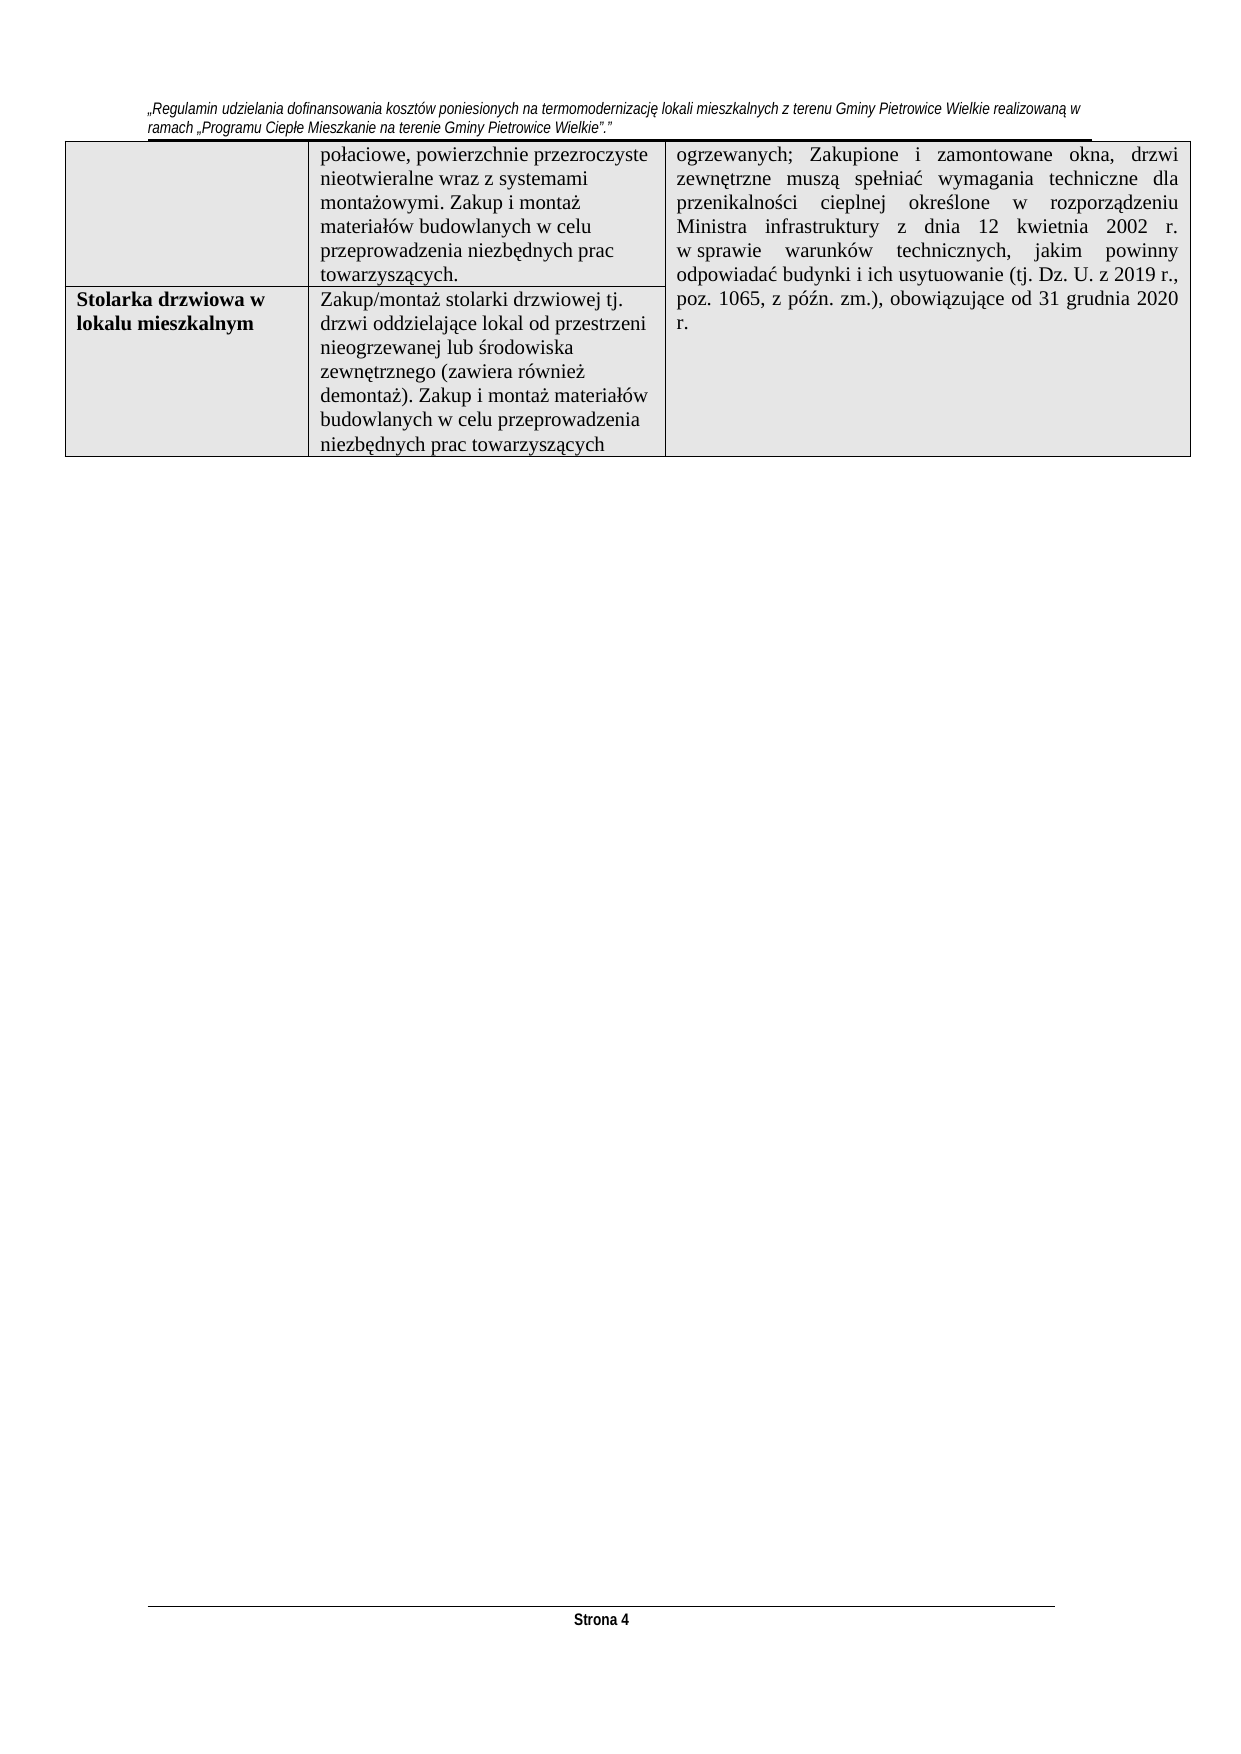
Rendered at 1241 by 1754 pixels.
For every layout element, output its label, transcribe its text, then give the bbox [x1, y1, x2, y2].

table_cell połaciowe, powierzchnie przezroczyste nieotwieralne wraz z systemami montażowymi. Zakup i montaż materiałów budowlanych w celu przeprowadzenia niezbędnych prac towarzyszących. [309, 142, 665, 286]
table_cell Zakup/montaż stolarki drzwiowej tj. drzwi oddzielające lokal od przestrzeni nieogrzewanej lub środowiska zewnętrznego (zawiera również demontaż). Zakup i montaż materiałów budowlanych w celu przeprowadzenia niezbędnych prac towarzyszących [309, 287, 665, 456]
table_cell [66, 142, 308, 286]
table_cell ogrzewanych; Zakupione i zamontowane okna, drzwi zewnętrzne muszą spełniać wymagania techniczne dla przenikalności cieplnej określone w rozporządzeniu Ministra infrastruktury z dnia 12 kwietnia 2002 r. w sprawie warunków technicznych, jakim powinny odpowiadać budynki i ich usytuowanie (tj. Dz. U. z 2019 r., poz. 1065, z późn. zm.), obowiązujące od 31 grudnia 2020 r. [666, 142, 1190, 456]
table_cell Stolarka drzwiowa w lokalu mieszkalnym [66, 287, 308, 456]
